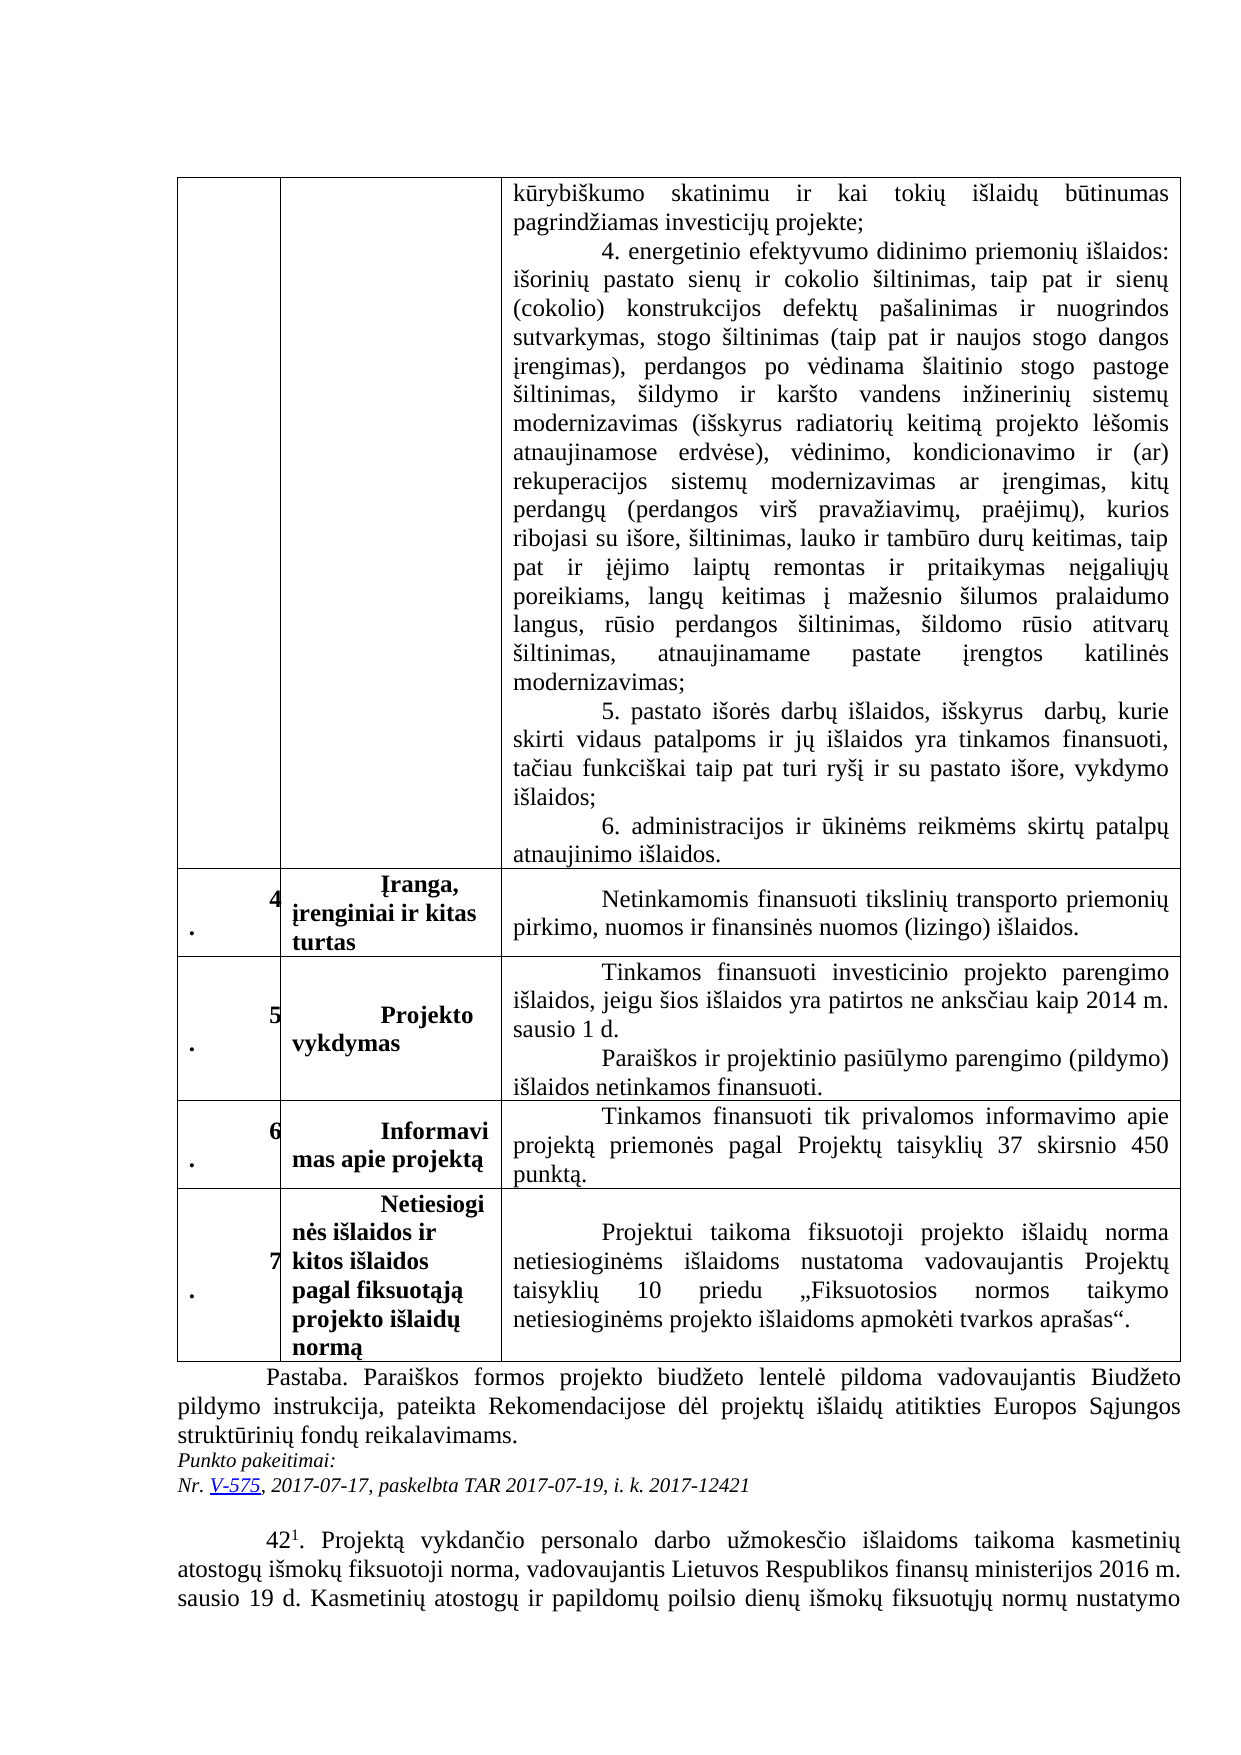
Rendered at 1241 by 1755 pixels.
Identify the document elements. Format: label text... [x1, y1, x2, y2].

table_cell 5. [178, 957, 280, 1100]
table_cell Projektui taikoma fiksuotoji projekto išlaidų norma netiesioginėms išlaidoms nustatoma vadovaujantis Projektų taisyklių 10 priedu „Fiksuotosios normos taikymo netiesioginėms projekto išlaidoms apmokėti tvarkos aprašas“. [502, 1189, 1180, 1361]
table_cell Informavimas apie projektą [281, 1101, 501, 1188]
text Punkto pakeitimai: [177, 1448, 1181, 1472]
table_cell Įranga, įrenginiai ir kitas turtas [281, 869, 501, 956]
text 421. Projektą vykdančio personalo darbo užmokesčio išlaidoms taikoma kasmetinių atostogų išmokų fiksuotoji norma, vadovaujantis Lietuvos Respublikos finansų ministerijos 2016 m. sausio 19 d. Kasmetinių atostogų ir papildomų poilsio dienų išmokų fiksuotųjų normų nustatymo [177, 1525, 1181, 1612]
table_cell Netinkamomis finansuoti tikslinių transporto priemonių pirkimo, nuomos ir finansinės nuomos (lizingo) išlaidos. [502, 869, 1180, 956]
table_cell Projekto vykdymas [281, 957, 501, 1100]
text Pastaba. Paraiškos formos projekto biudžeto lentelė pildoma vadovaujantis Biudžeto pildymo instrukcija, pateikta Rekomendacijose dėl projektų išlaidų atitikties Europos Sąjungos struktūrinių fondų reikalavimams. [177, 1362, 1181, 1448]
table_cell 6. [178, 1101, 280, 1188]
table_cell Netiesioginės išlaidos ir kitos išlaidos pagal fiksuotąją projekto išlaidų normą [281, 1189, 501, 1361]
table_cell Tinkamos finansuoti tik privalomos informavimo apie projektą priemonės pagal Projektų taisyklių 37 skirsnio 450 punktą. [502, 1101, 1180, 1188]
table_cell 7. [178, 1189, 280, 1361]
table_cell [281, 178, 501, 868]
table_cell [178, 178, 280, 868]
table_cell Tinkamos finansuoti investicinio projekto parengimo išlaidos, jeigu šios išlaidos yra patirtos ne anksčiau kaip 2014 m. sausio 1 d. Paraiškos ir projektinio pasiūlymo parengimo (pildymo) išlaidos netinkamos finansuoti. [502, 957, 1180, 1100]
table_cell 4. [178, 869, 280, 956]
table_cell kūrybiškumo skatinimu ir kai tokių išlaidų būtinumas pagrindžiamas investicijų projekte; 4. energetinio efektyvumo didinimo priemonių išlaidos: išorinių pastato sienų ir cokolio šiltinimas, taip pat ir sienų (cokolio) konstrukcijos defektų pašalinimas ir nuogrindos sutvarkymas, stogo šiltinimas (taip pat ir naujos stogo dangos įrengimas), perdangos po vėdinama šlaitinio stogo pastoge šiltinimas, šildymo ir karšto vandens inžinerinių sistemų modernizavimas (išskyrus radiatorių keitimą projekto lėšomis atnaujinamose erdvėse), vėdinimo, kondicionavimo ir (ar) rekuperacijos sistemų modernizavimas ar įrengimas, kitų perdangų (perdangos virš pravažiavimų, praėjimų), kurios ribojasi su išore, šiltinimas, lauko ir tambūro durų keitimas, taip pat ir įėjimo laiptų remontas ir pritaikymas neįgaliųjų poreikiams, langų keitimas į mažesnio šilumos pralaidumo langus, rūsio perdangos šiltinimas, šildomo rūsio atitvarų šiltinimas, atnaujinamame pastate įrengtos katilinės modernizavimas; 5. pastato išorės darbų išlaidos, išskyrus darbų, kurie skirti vidaus patalpoms ir jų išlaidos yra tinkamos finansuoti, tačiau funkciškai taip pat turi ryšį ir su pastato išore, vykdymo išlaidos; 6. administracijos ir ūkinėms reikmėms skirtų patalpų atnaujinimo išlaidos. [502, 178, 1180, 868]
text Nr. V-575, 2017-07-17, paskelbta TAR 2017-07-19, i. k. 2017-12421 [177, 1472, 1181, 1497]
